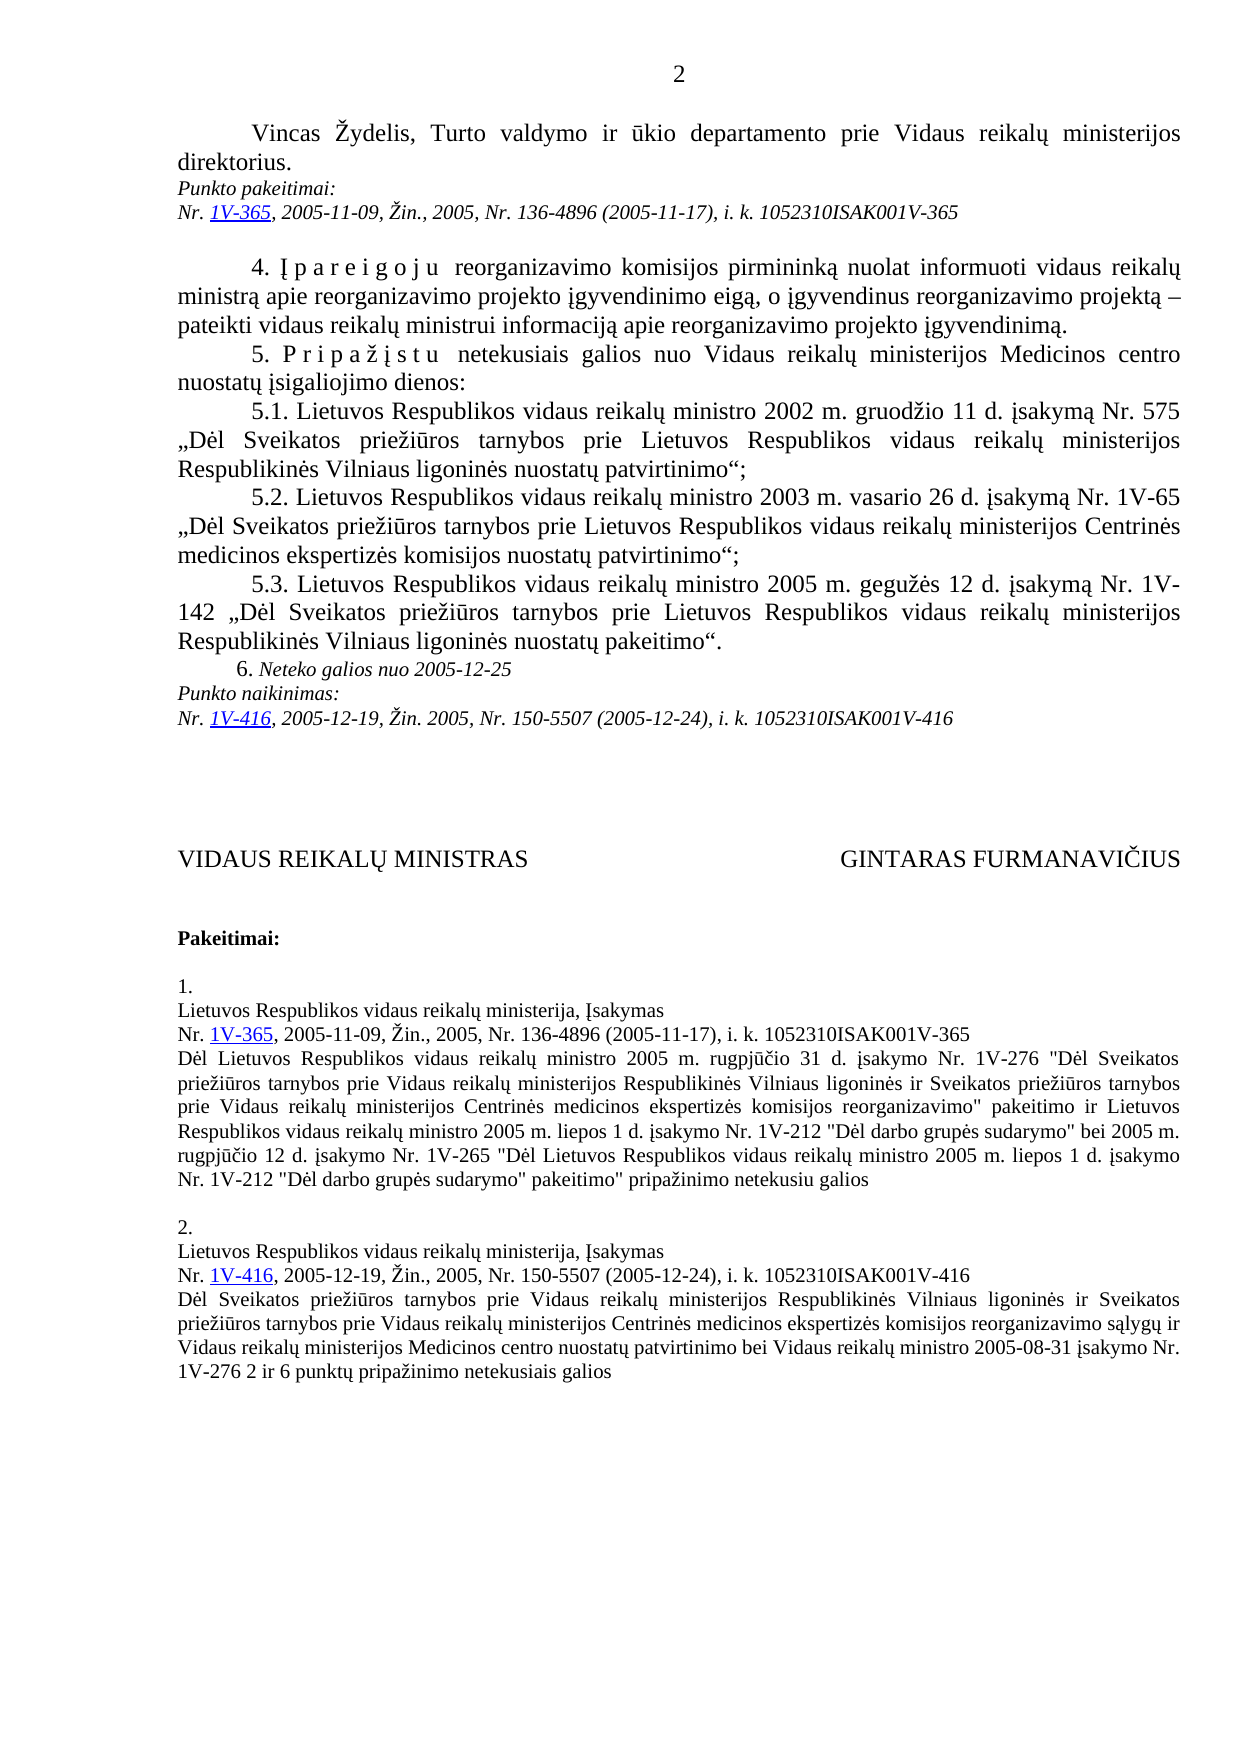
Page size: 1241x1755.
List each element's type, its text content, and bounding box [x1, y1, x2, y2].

text Punkto naikinimas: [177, 681, 1181, 705]
text 1. [177, 974, 1181, 998]
text Dėl Sveikatos priežiūros tarnybos prie Vidaus reikalų ministerijos Respublikinės Vilniaus ligoninės ir Sveikatos priežiūros tarnybos prie Vidaus reikalų ministerijos Centrinės medicinos ekspertizės komisijos reorganizavimo sąlygų ir Vidaus reikalų ministerijos Medicinos centro nuostatų patvirtinimo bei Vidaus reikalų ministro 2005-08-31 įsakymo Nr. 1V-276 2 ir 6 punktų pripažinimo netekusiais galios [177, 1287, 1181, 1383]
text Punkto pakeitimai: [177, 176, 1181, 200]
text 5.1. Lietuvos Respublikos vidaus reikalų ministro 2002 m. gruodžio 11 d. įsakymą Nr. 575 „Dėl Sveikatos priežiūros tarnybos prie Lietuvos Respublikos vidaus reikalų ministerijos Respublikinės Vilniaus ligoninės nuostatų patvirtinimo“; [177, 396, 1181, 482]
text VIDAUS REIKALŲ MINISTRAS GINTARAS FURMANAVIČIUS [177, 844, 1181, 873]
text Dėl Lietuvos Respublikos vidaus reikalų ministro 2005 m. rugpjūčio 31 d. įsakymo Nr. 1V-276 "Dėl Sveikatos priežiūros tarnybos prie Vidaus reikalų ministerijos Respublikinės Vilniaus ligoninės ir Sveikatos priežiūros tarnybos prie Vidaus reikalų ministerijos Centrinės medicinos ekspertizės komisijos reorganizavimo" pakeitimo ir Lietuvos Respublikos vidaus reikalų ministro 2005 m. liepos 1 d. įsakymo Nr. 1V-212 "Dėl darbo grupės sudarymo" bei 2005 m. rugpjūčio 12 d. įsakymo Nr. 1V-265 "Dėl Lietuvos Respublikos vidaus reikalų ministro 2005 m. liepos 1 d. įsakymo Nr. 1V-212 "Dėl darbo grupės sudarymo" pakeitimo" pripažinimo netekusiu galios [177, 1046, 1181, 1191]
text 6. Neteko galios nuo 2005-12-25 [177, 655, 1181, 681]
text 4. Įpareigoju reorganizavimo komisijos pirmininką nuolat informuoti vidaus reikalų ministrą apie reorganizavimo projekto įgyvendinimo eigą, o įgyvendinus reorganizavimo projektą – pateikti vidaus reikalų ministrui informaciją apie reorganizavimo projekto įgyvendinimą. [177, 252, 1181, 339]
text Nr. 1V-365, 2005-11-09, Žin., 2005, Nr. 136-4896 (2005-11-17), i. k. 1052310ISAK001V-365 [177, 1022, 1181, 1046]
text 5.2. Lietuvos Respublikos vidaus reikalų ministro 2003 m. vasario 26 d. įsakymą Nr. 1V-65 „Dėl Sveikatos priežiūros tarnybos prie Lietuvos Respublikos vidaus reikalų ministerijos Centrinės medicinos ekspertizės komisijos nuostatų patvirtinimo“; [177, 482, 1181, 569]
text 5.3. Lietuvos Respublikos vidaus reikalų ministro 2005 m. gegužės 12 d. įsakymą Nr. 1V-142 „Dėl Sveikatos priežiūros tarnybos prie Lietuvos Respublikos vidaus reikalų ministerijos Respublikinės Vilniaus ligoninės nuostatų pakeitimo“. [177, 569, 1181, 655]
text Nr. 1V-365, 2005-11-09, Žin., 2005, Nr. 136-4896 (2005-11-17), i. k. 1052310ISAK001V-365 [177, 200, 1181, 224]
text 5. Pripažįstu netekusiais galios nuo Vidaus reikalų ministerijos Medicinos centro nuostatų įsigaliojimo dienos: [177, 339, 1181, 396]
text Lietuvos Respublikos vidaus reikalų ministerija, Įsakymas [177, 1239, 1181, 1263]
text Nr. 1V-416, 2005-12-19, Žin., 2005, Nr. 150-5507 (2005-12-24), i. k. 1052310ISAK001V-416 [177, 1263, 1181, 1287]
text Vincas Žydelis, Turto valdymo ir ūkio departamento prie Vidaus reikalų ministerijos direktorius. [177, 118, 1181, 176]
text Nr. 1V-416, 2005-12-19, Žin. 2005, Nr. 150-5507 (2005-12-24), i. k. 1052310ISAK001V-416 [177, 705, 1181, 729]
text Lietuvos Respublikos vidaus reikalų ministerija, Įsakymas [177, 998, 1181, 1022]
text 2. [177, 1215, 1181, 1239]
text Pakeitimai: [177, 926, 1181, 950]
